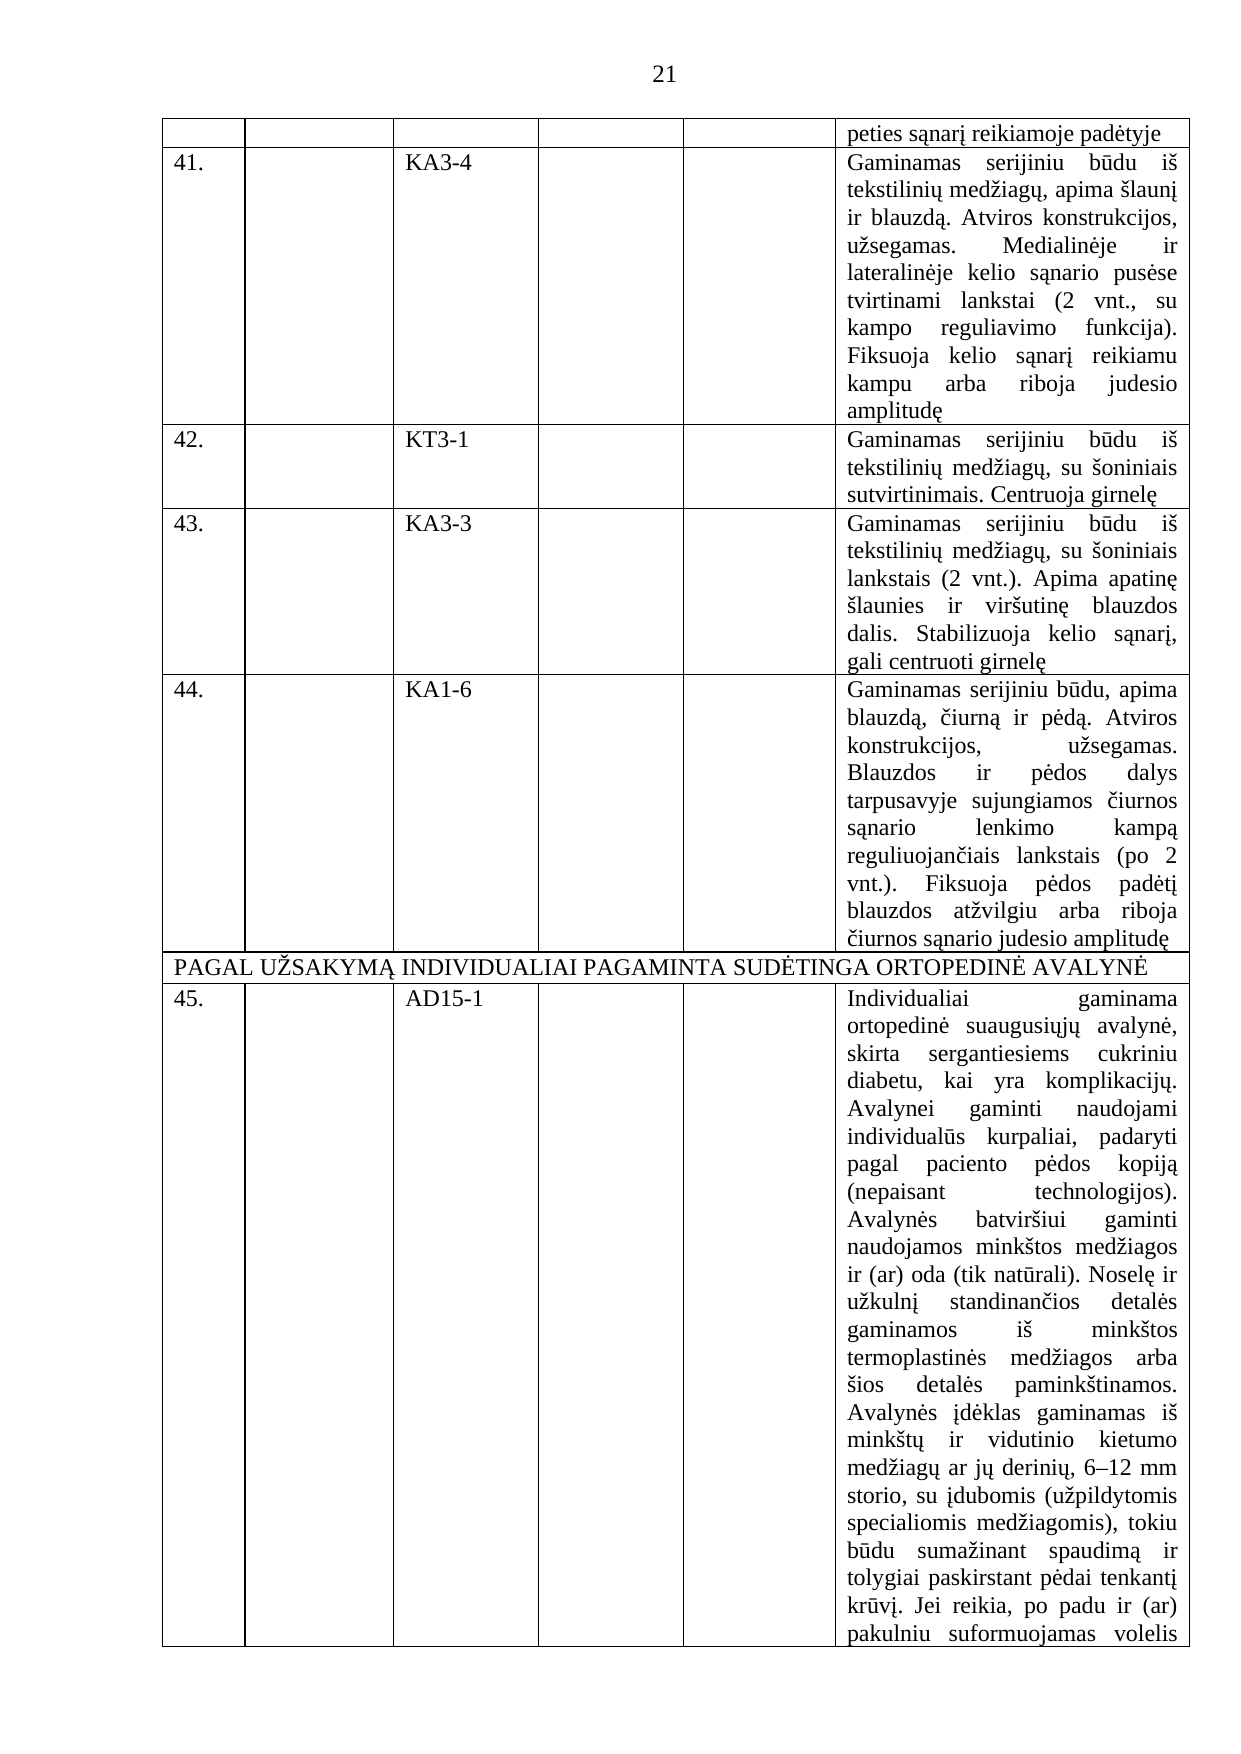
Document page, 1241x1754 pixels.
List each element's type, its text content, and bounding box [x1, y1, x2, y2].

table_cell [539, 148, 683, 424]
table_cell KA3-4 [394, 148, 538, 424]
table_cell [246, 119, 393, 147]
table_cell [246, 148, 393, 424]
table_cell Gaminamas serijiniu būdu, apima blauzdą, čiurną ir pėdą. Atviros konstrukcijos, užsegamas. Blauzdos ir pėdos dalys tarpusavyje sujungiamos čiurnos sąnario lenkimo kampą reguliuojančiais lankstais (po 2 vnt.). Fiksuoja pėdos padėtį blauzdos atžvilgiu arba riboja čiurnos sąnario judesio amplitudę [836, 675, 1189, 951]
table_cell AD15-1 [394, 984, 538, 1646]
table_cell Gaminamas serijiniu būdu iš tekstilinių medžiagų, apima šlaunį ir blauzdą. Atviros konstrukcijos, užsegamas. Medialinėje ir lateralinėje kelio sąnario pusėse tvirtinami lankstai (2 vnt., su kampo reguliavimo funkcija). Fiksuoja kelio sąnarį reikiamu kampu arba riboja judesio amplitudę [836, 148, 1189, 424]
table_cell Gaminamas serijiniu būdu iš tekstilinių medžiagų, su šoniniais sutvirtinimais. Centruoja girnelę [836, 425, 1189, 508]
table_cell [539, 984, 683, 1646]
table_cell 45. [163, 984, 244, 1646]
table_cell Individualiai gaminama ortopedinė suaugusiųjų avalynė, skirta sergantiesiems cukriniu diabetu, kai yra komplikacijų. Avalynei gaminti naudojami individualūs kurpaliai, padaryti pagal paciento pėdos kopiją (nepaisant technologijos). Avalynės batviršiui gaminti naudojamos minkštos medžiagos ir (ar) oda (tik natūrali). Noselę ir užkulnį standinančios detalės gaminamos iš minkštos termoplastinės medžiagos arba šios detalės paminkštinamos. Avalynės įdėklas gaminamas iš minkštų ir vidutinio kietumo medžiagų ar jų derinių, 6–12 mm storio, su įdubomis (užpildytomis specialiomis medžiagomis), tokiu būdu sumažinant spaudimą ir tolygiai paskirstant pėdai tenkantį krūvį. Jei reikia, po padu ir (ar) pakulniu suformuojamas volelis [836, 984, 1189, 1646]
table_cell [684, 425, 835, 508]
table_cell KA1-6 [394, 675, 538, 951]
table_cell peties sąnarį reikiamoje padėtyje [836, 119, 1189, 147]
table_cell [246, 509, 393, 674]
table_cell [539, 425, 683, 508]
table_cell [394, 119, 538, 147]
table_cell [246, 675, 393, 951]
table_cell [246, 984, 393, 1646]
table_cell 42. [163, 425, 244, 508]
table_cell [539, 509, 683, 674]
table_cell [539, 675, 683, 951]
table_cell 41. [163, 148, 244, 424]
table_cell [539, 119, 683, 147]
table_cell [684, 148, 835, 424]
table_cell [163, 119, 244, 147]
table_cell 43. [163, 509, 244, 674]
table_cell 44. [163, 675, 244, 951]
table_cell KT3-1 [394, 425, 538, 508]
table_cell [246, 425, 393, 508]
table_cell Gaminamas serijiniu būdu iš tekstilinių medžiagų, su šoniniais lankstais (2 vnt.). Apima apatinę šlaunies ir viršutinę blauzdos dalis. Stabilizuoja kelio sąnarį, gali centruoti girnelę [836, 509, 1189, 674]
table_cell [684, 984, 835, 1646]
table_cell [684, 675, 835, 951]
table_cell [684, 119, 835, 147]
table_cell KA3-3 [394, 509, 538, 674]
table_cell [684, 509, 835, 674]
table_cell PAGAL UŽSAKYMĄ INDIVIDUALIAI PAGAMINTA SUDĖTINGA ORTOPEDINĖ AVALYNĖ [163, 953, 1189, 983]
